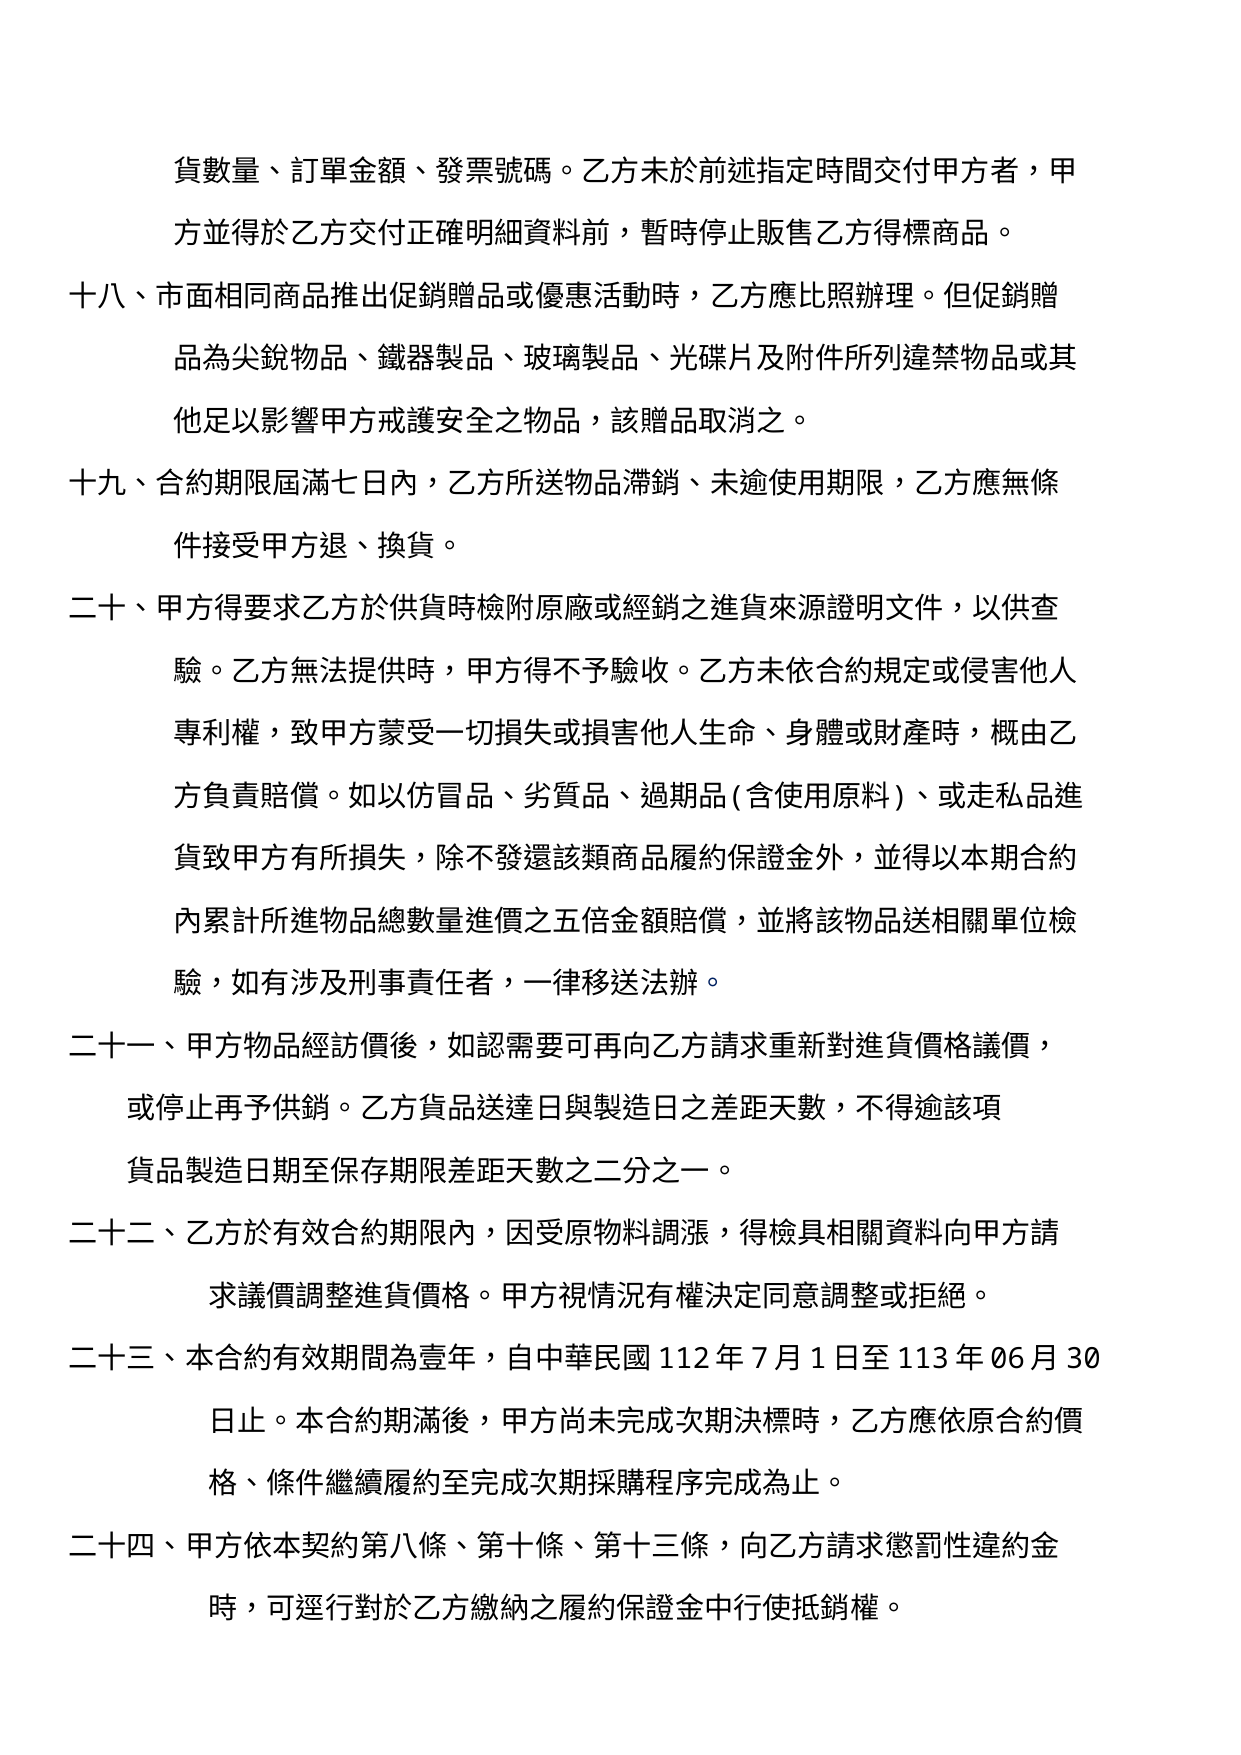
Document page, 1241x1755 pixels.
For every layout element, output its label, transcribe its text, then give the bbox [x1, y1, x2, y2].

text 內累計所進物品總數量進價之五倍金額賠償，並將該物品送相關單位檢 [68, 877, 1122, 939]
text 二十四、甲方依本契約第八條、第十條、第十三條，向乙方請求懲罰性違約金 [68, 1502, 1122, 1564]
text 求議價調整進貨價格。甲方視情況有權決定同意調整或拒絕。 [68, 1252, 1122, 1314]
text 品為尖銳物品、鐵器製品、玻璃製品、光碟片及附件所列違禁物品或其 [68, 314, 1122, 377]
text 他足以影響甲方戒護安全之物品，該贈品取消之。 [68, 377, 1122, 439]
text 二十二、乙方於有效合約期限內，因受原物料調漲，得檢具相關資料向甲方請 [68, 1189, 1122, 1252]
text 驗。乙方無法提供時，甲方得不予驗收。乙方未依合約規定或侵害他人 [68, 627, 1122, 689]
text 專利權，致甲方蒙受一切損失或損害他人生命、身體或財產時，概由乙 [68, 689, 1122, 752]
text 方並得於乙方交付正確明細資料前，暫時停止販售乙方得標商品。 [68, 189, 1122, 252]
text 貨致甲方有所損失，除不發還該類商品履約保證金外，並得以本期合約 [68, 814, 1122, 877]
text 二十、甲方得要求乙方於供貨時檢附原廠或經銷之進貨來源證明文件，以供查 [68, 564, 1122, 627]
text 件接受甲方退、換貨。 [68, 502, 1122, 564]
text 格、條件繼續履約至完成次期採購程序完成為止。 [68, 1439, 1122, 1502]
text 時，可逕行對於乙方繳納之履約保證金中行使抵銷權。 [68, 1564, 1122, 1627]
text 十八、市面相同商品推出促銷贈品或優惠活動時，乙方應比照辦理。但促銷贈 [68, 252, 1122, 314]
text 方負責賠償。如以仿冒品、劣質品、過期品(含使用原料)、或走私品進 [68, 752, 1122, 814]
text 二十一、甲方物品經訪價後，如認需要可再向乙方請求重新對進貨價格議價， [68, 1002, 1122, 1064]
text 或停止再予供銷。乙方貨品送達日與製造日之差距天數，不得逾該項 [68, 1064, 1122, 1127]
text 貨品製造日期至保存期限差距天數之二分之一。 [68, 1127, 1122, 1189]
text 二十三、本合約有效期間為壹年，自中華民國112年7月1日至113年06月30 [68, 1314, 1122, 1377]
text 十九、合約期限屆滿七日內，乙方所送物品滯銷、未逾使用期限，乙方應無條 [68, 439, 1122, 502]
text 貨數量、訂單金額、發票號碼。乙方未於前述指定時間交付甲方者，甲 [68, 127, 1122, 189]
text 日止。本合約期滿後，甲方尚未完成次期決標時，乙方應依原合約價 [68, 1377, 1122, 1439]
text 驗，如有涉及刑事責任者，一律移送法辦。 [68, 939, 1122, 1002]
